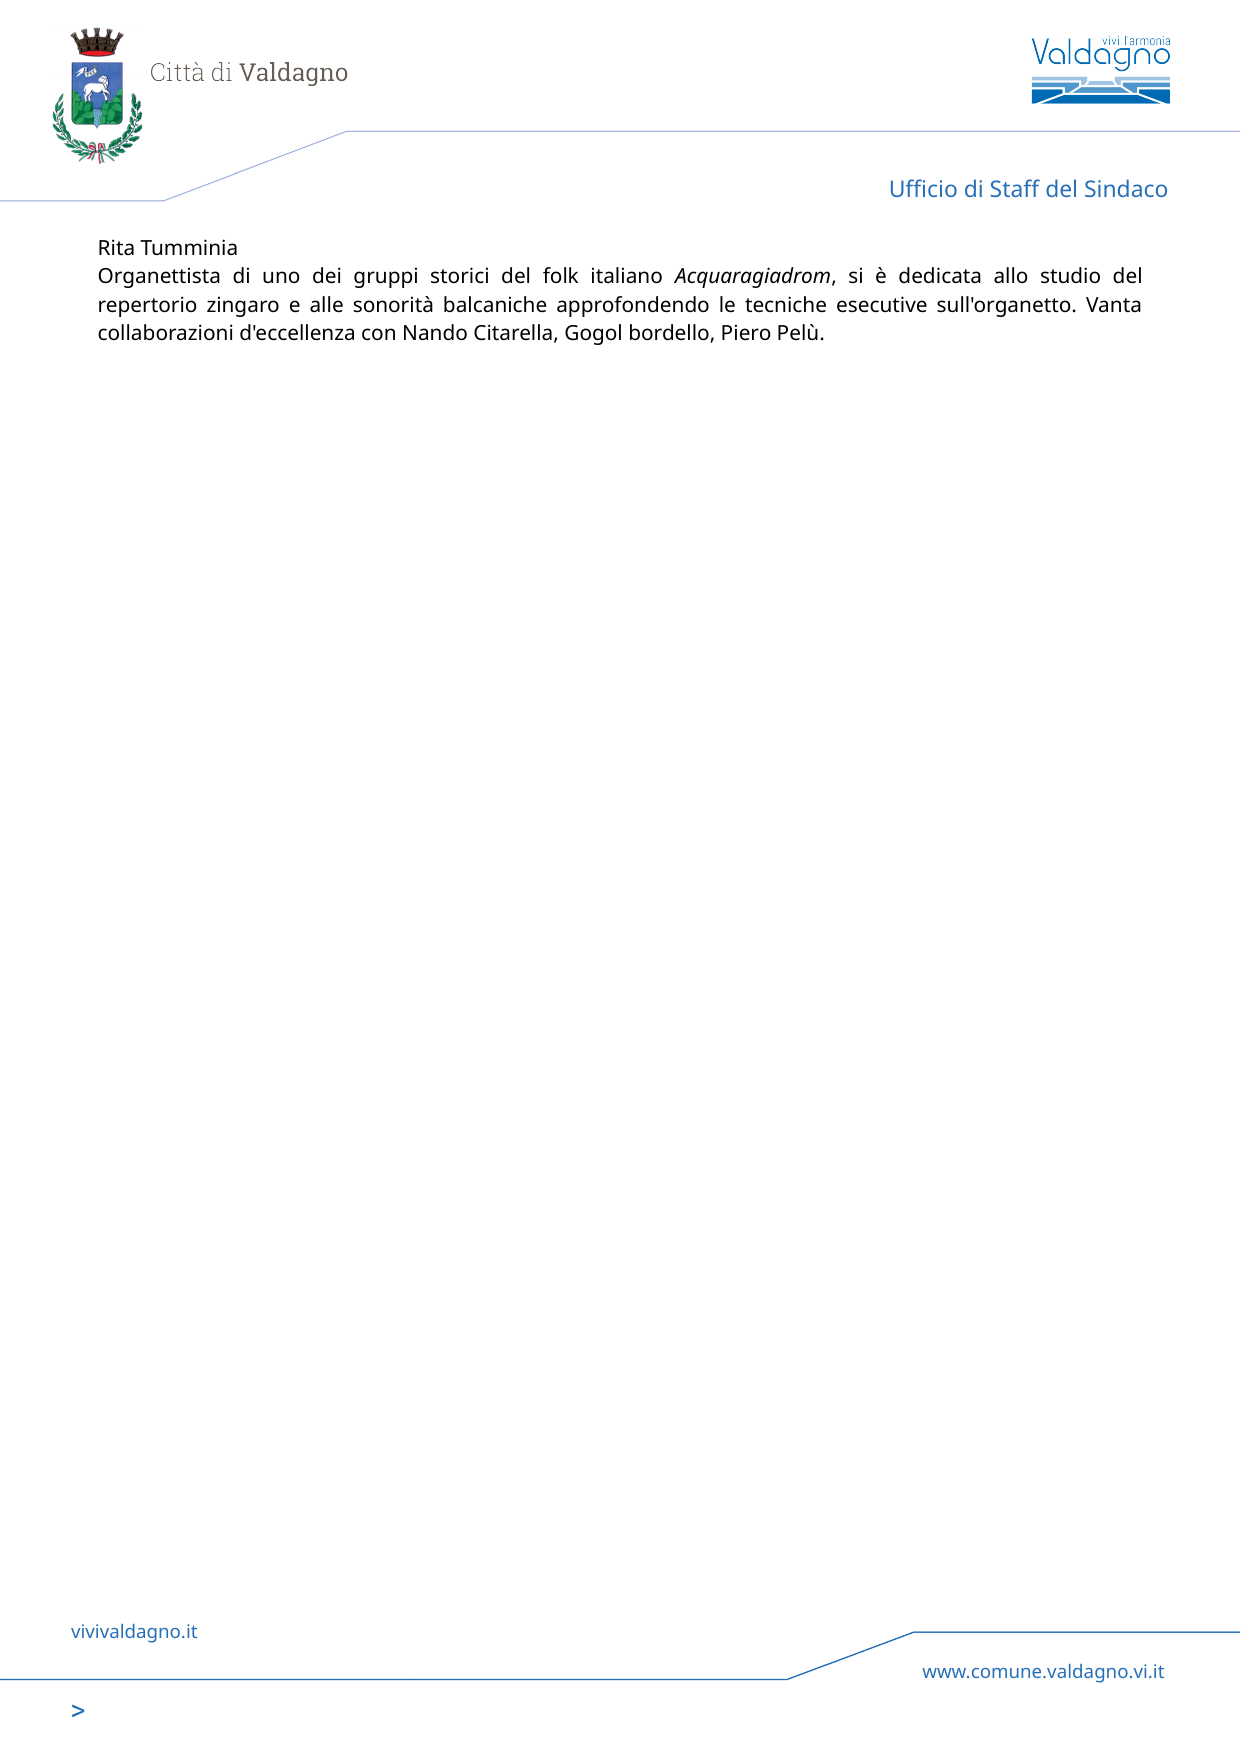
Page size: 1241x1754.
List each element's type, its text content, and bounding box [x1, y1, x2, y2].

text Rita Tumminia [97, 233, 1143, 262]
picture [0, 0, 1241, 1754]
text Organettista di uno dei gruppi storici del folk italiano Acquaragiadrom, si è dedicata allo studio del repertorio zingaro e alle sonorità balcaniche approfondendo le tecniche esecutive sull'organetto. Vanta collaborazioni d'eccellenza con Nando Citarella, Gogol bordello, Piero Pelù. [97, 262, 1143, 347]
